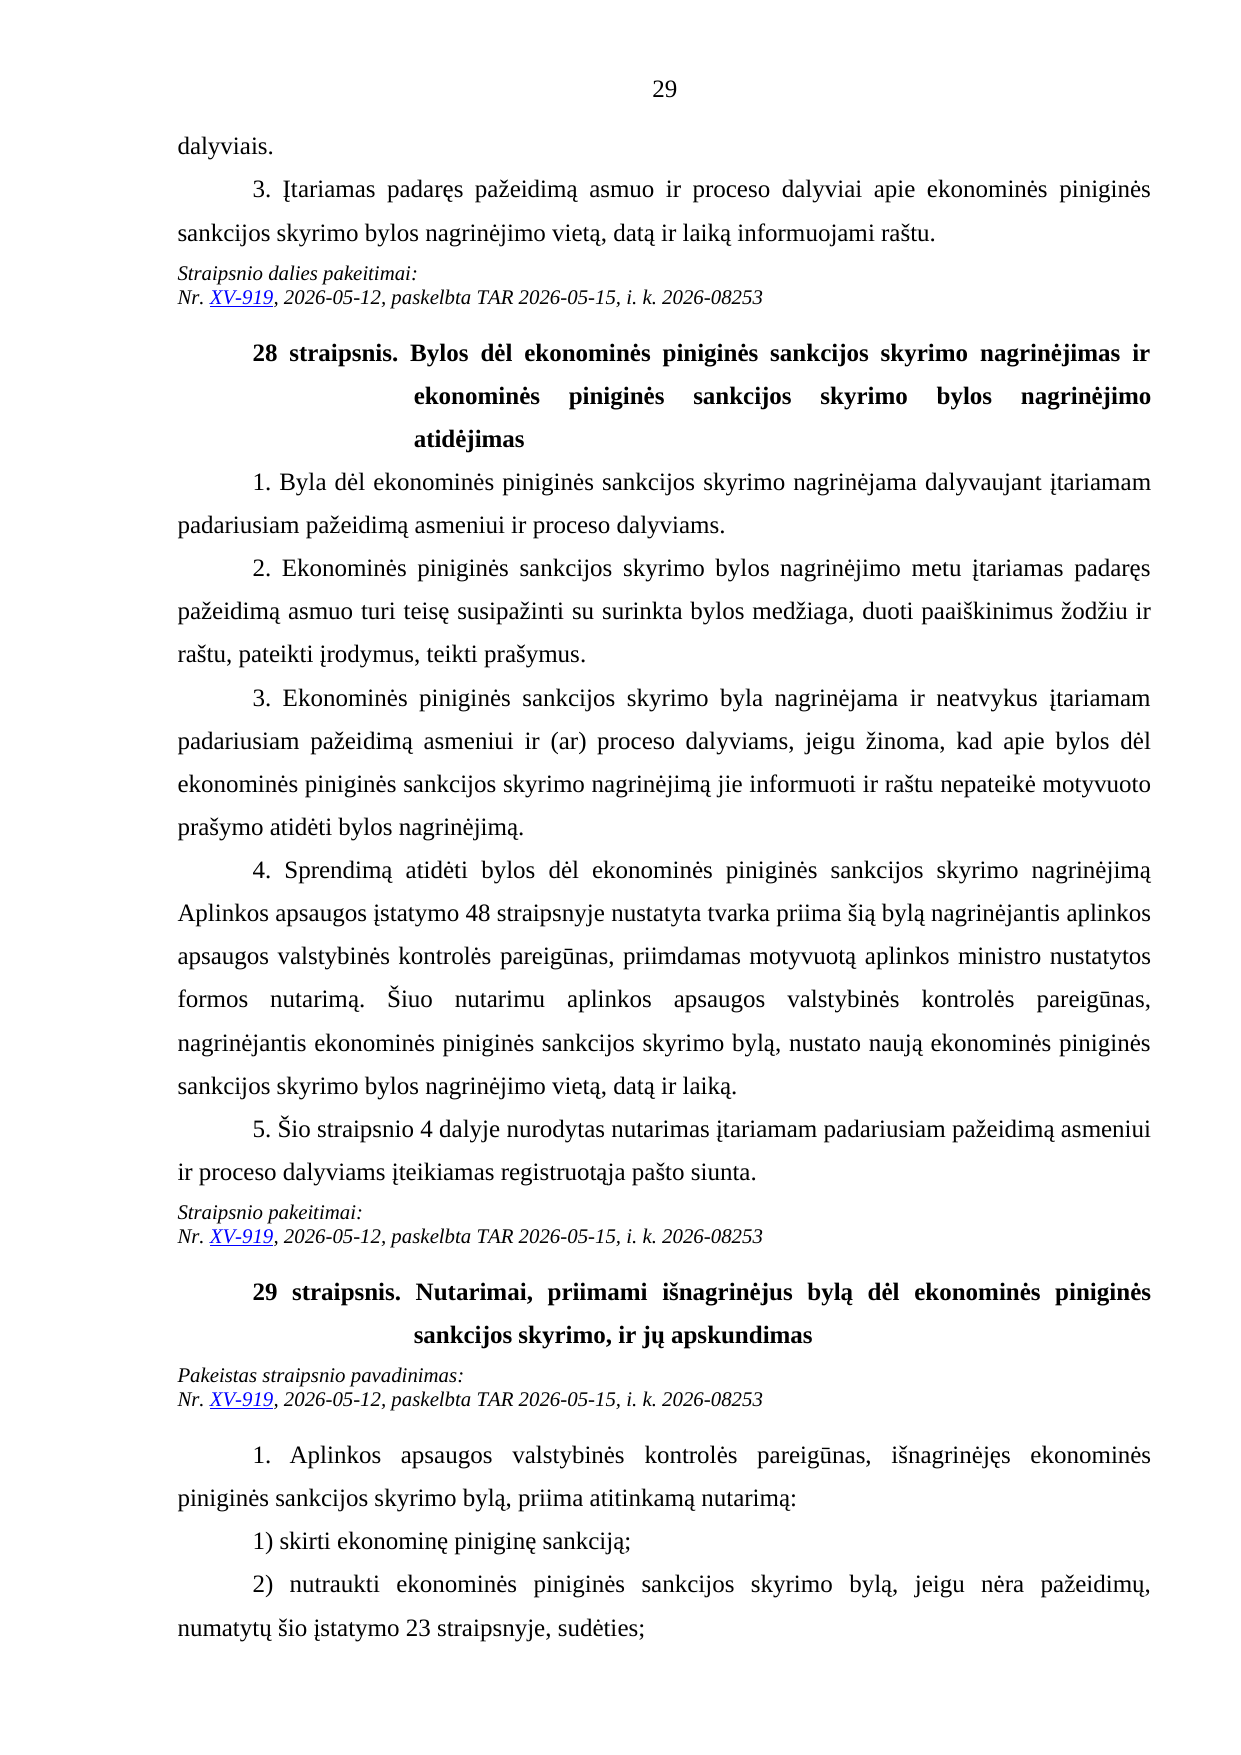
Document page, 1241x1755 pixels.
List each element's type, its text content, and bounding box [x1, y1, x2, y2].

text dalyviais. [177, 131, 1152, 160]
text Straipsnio dalies pakeitimai: [177, 261, 1152, 285]
text Pakeistas straipsnio pavadinimas: [177, 1363, 1152, 1387]
text 4. Sprendimą atidėti bylos dėl ekonominės piniginės sankcijos skyrimo nagrinėjimą Aplinkos apsaugos įstatymo 48 straipsnyje nustatyta tvarka priima šią bylą nagrinėjantis aplinkos apsaugos valstybinės kontrolės pareigūnas, priimdamas motyvuotą aplinkos ministro nustatytos formos nutarimą. Šiuo nutarimu aplinkos apsaugos valstybinės kontrolės pareigūnas, nagrinėjantis ekonominės piniginės sankcijos skyrimo bylą, nustato naują ekonominės piniginės sankcijos skyrimo bylos nagrinėjimo vietą, datą ir laiką. [177, 855, 1152, 1099]
text 1) skirti ekonominę piniginę sankciją; [177, 1526, 1152, 1555]
text 3. Ekonominės piniginės sankcijos skyrimo byla nagrinėjama ir neatvykus įtariamam padariusiam pažeidimą asmeniui ir (ar) proceso dalyviams, jeigu žinoma, kad apie bylos dėl ekonominės piniginės sankcijos skyrimo nagrinėjimą jie informuoti ir raštu nepateikė motyvuoto prašymo atidėti bylos nagrinėjimą. [177, 683, 1152, 841]
text 1. Aplinkos apsaugos valstybinės kontrolės pareigūnas, išnagrinėjęs ekonominės piniginės sankcijos skyrimo bylą, priima atitinkamą nutarimą: [177, 1440, 1152, 1512]
text 1. Byla dėl ekonominės piniginės sankcijos skyrimo nagrinėjama dalyvaujant įtariamam padariusiam pažeidimą asmeniui ir proceso dalyviams. [177, 467, 1152, 539]
text Nr. XV-919, 2026-05-12, paskelbta TAR 2026-05-15, i. k. 2026-08253 [177, 1387, 1152, 1411]
text Straipsnio pakeitimai: [177, 1200, 1152, 1224]
text 3. Įtariamas padaręs pažeidimą asmuo ir proceso dalyviai apie ekonominės piniginės sankcijos skyrimo bylos nagrinėjimo vietą, datą ir laiką informuojami raštu. [177, 174, 1152, 246]
text 29 straipsnis. Nutarimai, priimami išnagrinėjus bylą dėl ekonominės piniginės sankcijos skyrimo, ir jų apskundimas [252, 1277, 1152, 1349]
text 2. Ekonominės piniginės sankcijos skyrimo bylos nagrinėjimo metu įtariamas padaręs pažeidimą asmuo turi teisę susipažinti su surinkta bylos medžiaga, duoti paaiškinimus žodžiu ir raštu, pateikti įrodymus, teikti prašymus. [177, 553, 1152, 668]
text 28 straipsnis. Bylos dėl ekonominės piniginės sankcijos skyrimo nagrinėjimas ir ekonominės piniginės sankcijos skyrimo bylos nagrinėjimo atidėjimas [252, 338, 1152, 453]
text 2) nutraukti ekonominės piniginės sankcijos skyrimo bylą, jeigu nėra pažeidimų, numatytų šio įstatymo 23 straipsnyje, sudėties; [177, 1569, 1152, 1641]
text Nr. XV-919, 2026-05-12, paskelbta TAR 2026-05-15, i. k. 2026-08253 [177, 1224, 1152, 1248]
text 5. Šio straipsnio 4 dalyje nurodytas nutarimas įtariamam padariusiam pažeidimą asmeniui ir proceso dalyviams įteikiamas registruotąja pašto siunta. [177, 1114, 1152, 1186]
text Nr. XV-919, 2026-05-12, paskelbta TAR 2026-05-15, i. k. 2026-08253 [177, 285, 1152, 309]
